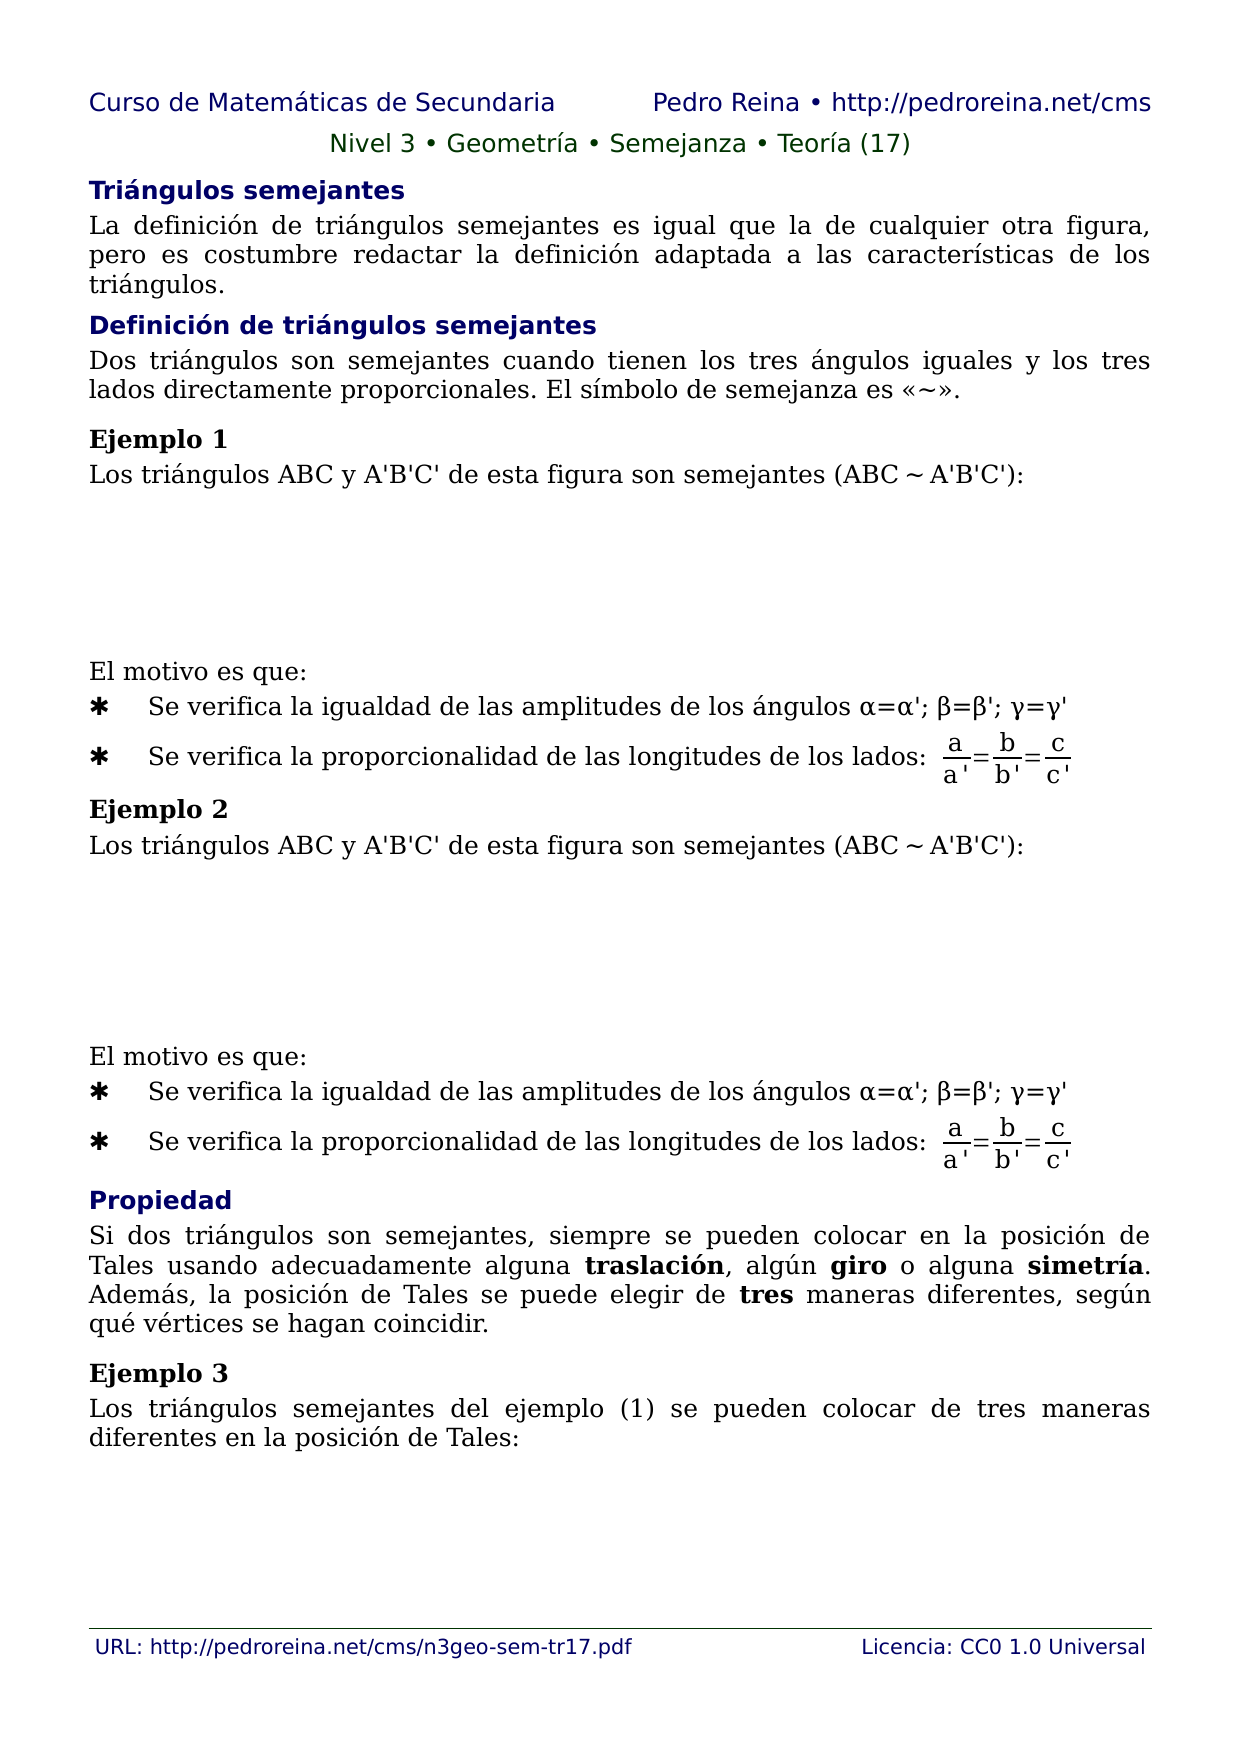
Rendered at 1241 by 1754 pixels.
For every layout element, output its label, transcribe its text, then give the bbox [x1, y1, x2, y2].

text Definición de triángulos semejantes [88, 311, 1152, 340]
text Los triángulos semejantes del ejemplo (1) se pueden colocar de tres maneras diferentes en la posición de Tales: [88, 1394, 1152, 1453]
text Nivel 3 • Geometría • Semejanza • Teoría (17) [88, 129, 1152, 159]
text Ejemplo 3 [88, 1359, 1152, 1388]
list Se verifica la proporcionalidad de las longitudes de los lados: [88, 1113, 1152, 1174]
text El motivo es que: [88, 657, 1152, 687]
text Los triángulos ABC y A'B'C' de esta figura son semejantes (ABC ~ A'B'C'): [88, 831, 1152, 860]
text Los triángulos ABC y A'B'C' de esta figura son semejantes (ABC ~ A'B'C'): [88, 460, 1152, 489]
text Dos triángulos son semejantes cuando tienen los tres ángulos iguales y los tres lados directamente proporcionales. El símbolo de semejanza es «~». [88, 346, 1152, 404]
text Curso de Matemáticas de Secundaria Pedro Reina • http://pedroreina.net/cms [88, 88, 1152, 118]
text La definición de triángulos semejantes es igual que la de cualquier otra figura, pero es costumbre redactar la definición adaptada a las características de los triángulos. [88, 211, 1152, 299]
list Se verifica la proporcionalidad de las longitudes de los lados: [88, 728, 1152, 789]
list Se verifica la igualdad de las amplitudes de los ángulos α=α'; β=β'; γ=γ' [88, 1077, 1152, 1107]
text Triángulos semejantes [88, 176, 1152, 206]
text Ejemplo 2 [88, 796, 1152, 825]
text El motivo es que: [88, 1042, 1152, 1072]
list Se verifica la igualdad de las amplitudes de los ángulos α=α'; β=β'; γ=γ' [88, 693, 1152, 722]
text Ejemplo 1 [88, 425, 1152, 454]
text Propiedad [88, 1186, 1152, 1216]
text Si dos triángulos son semejantes, siempre se pueden colocar en la posición de Tales usando adecuadamente alguna traslación, algún giro o alguna simetría. Además, la posición de Tales se puede elegir de tres maneras diferentes, según qué vértices se hagan coincidir. [88, 1221, 1152, 1338]
